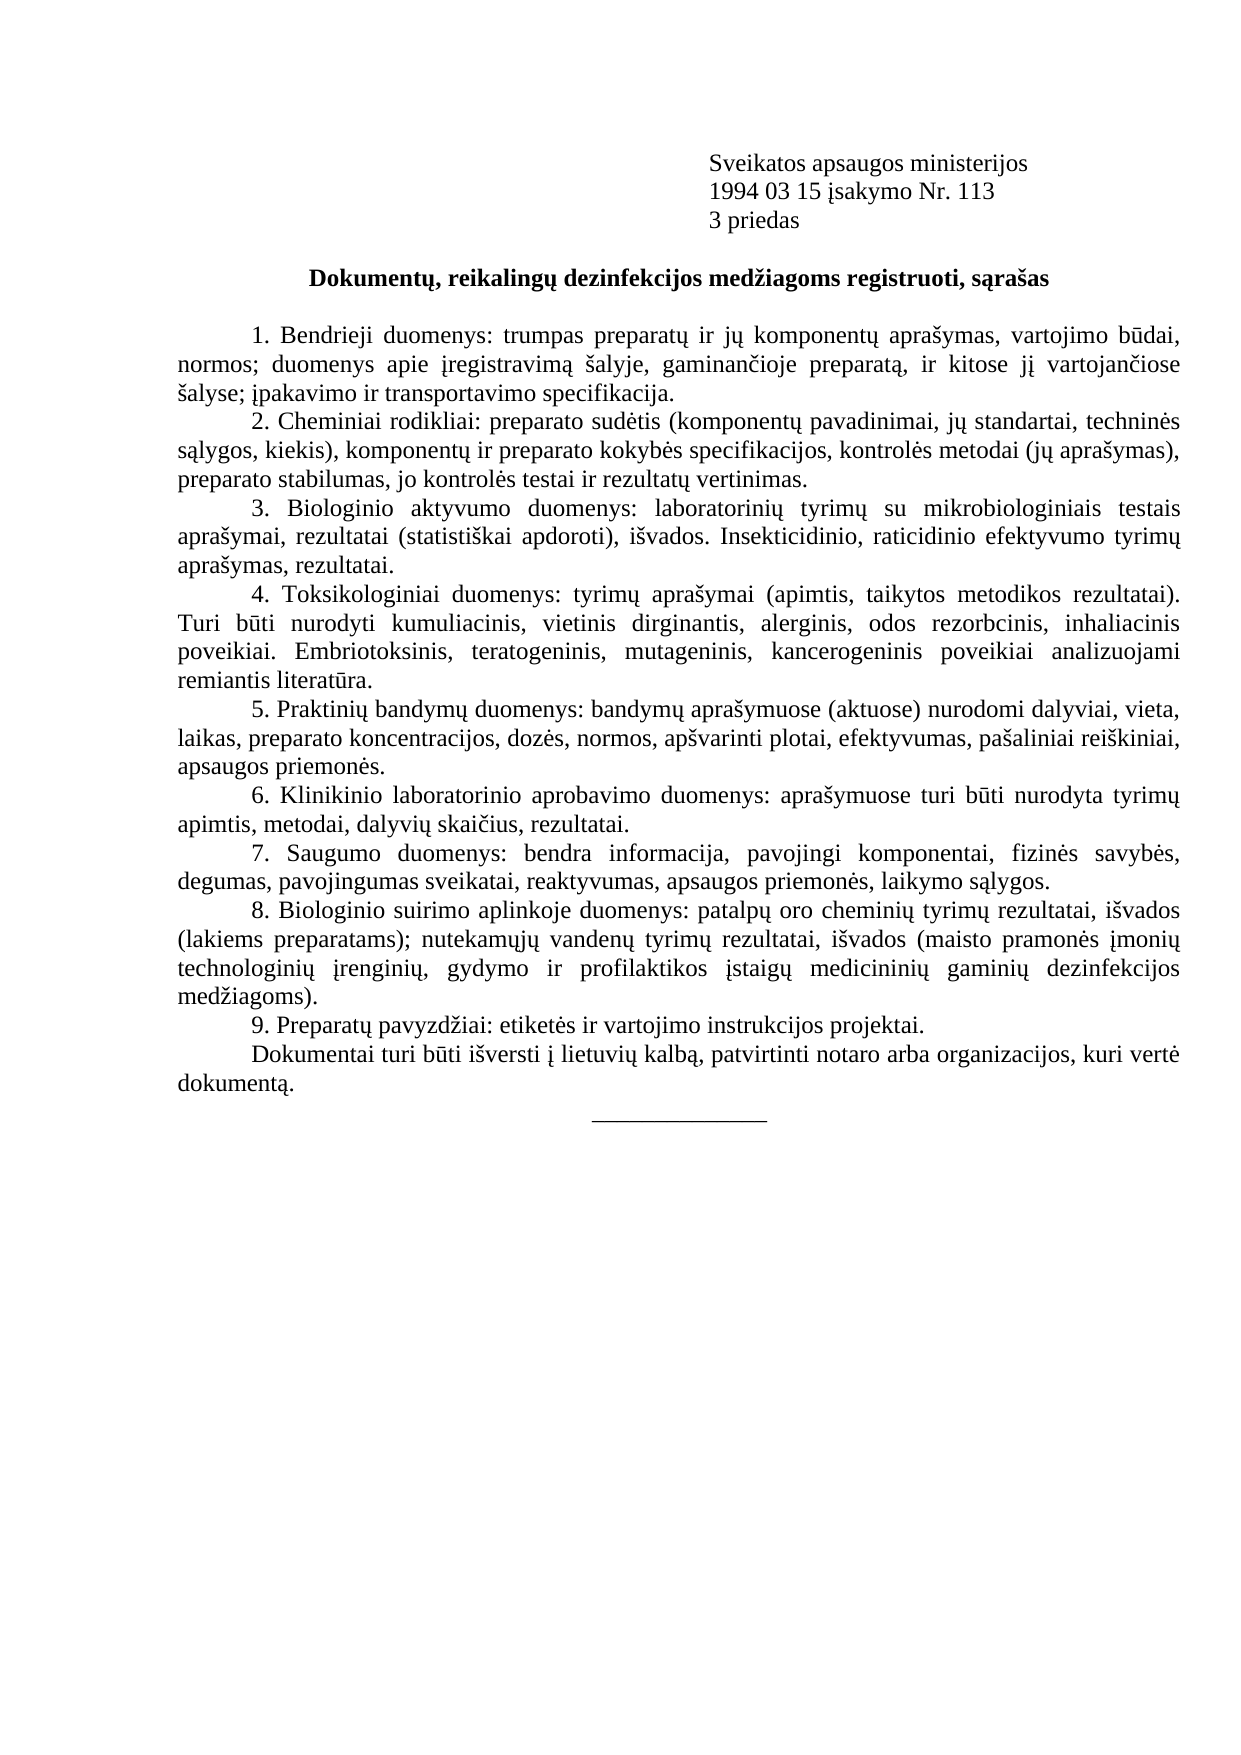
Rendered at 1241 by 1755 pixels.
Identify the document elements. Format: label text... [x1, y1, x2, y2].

text 1. Bendrieji duomenys: trumpas preparatų ir jų komponentų aprašymas, vartojimo būdai, normos; duomenys apie įregistravimą šalyje, gaminančioje preparatą, ir kitose jį vartojančiose šalyse; įpakavimo ir transportavimo specifikacija. [177, 320, 1181, 406]
text 6. Klinikinio laboratorinio aprobavimo duomenys: aprašymuose turi būti nurodyta tyrimų apimtis, metodai, dalyvių skaičius, rezultatai. [177, 780, 1181, 838]
text 3 priedas [177, 205, 1181, 234]
text ______________ [177, 1096, 1181, 1125]
text Dokumentų, reikalingų dezinfekcijos medžiagoms registruoti, sąrašas [177, 263, 1181, 291]
text 8. Biologinio suirimo aplinkoje duomenys: patalpų oro cheminių tyrimų rezultatai, išvados (lakiems preparatams); nutekamųjų vandenų tyrimų rezultatai, išvados (maisto pramonės įmonių technologinių įrenginių, gydymo ir profilaktikos įstaigų medicininių gaminių dezinfekcijos medžiagoms). [177, 895, 1181, 1010]
text 7. Saugumo duomenys: bendra informacija, pavojingi komponentai, fizinės savybės, degumas, pavojingumas sveikatai, reaktyvumas, apsaugos priemonės, laikymo sąlygos. [177, 838, 1181, 895]
text Sveikatos apsaugos ministerijos [177, 148, 1181, 176]
text 4. Toksikologiniai duomenys: tyrimų aprašymai (apimtis, taikytos metodikos rezultatai). Turi būti nurodyti kumuliacinis, vietinis dirginantis, alerginis, odos rezorbcinis, inhaliacinis poveikiai. Embriotoksinis, teratogeninis, mutageninis, kancerogeninis poveikiai analizuojami remiantis literatūra. [177, 579, 1181, 694]
text 9. Preparatų pavyzdžiai: etiketės ir vartojimo instrukcijos projektai. [177, 1010, 1181, 1039]
text 3. Biologinio aktyvumo duomenys: laboratorinių tyrimų su mikrobiologiniais testais aprašymai, rezultatai (statistiškai apdoroti), išvados. Insekticidinio, raticidinio efektyvumo tyrimų aprašymas, rezultatai. [177, 493, 1181, 579]
text 2. Cheminiai rodikliai: preparato sudėtis (komponentų pavadinimai, jų standartai, techninės sąlygos, kiekis), komponentų ir preparato kokybės specifikacijos, kontrolės metodai (jų aprašymas), preparato stabilumas, jo kontrolės testai ir rezultatų vertinimas. [177, 406, 1181, 493]
text 5. Praktinių bandymų duomenys: bandymų aprašymuose (aktuose) nurodomi dalyviai, vieta, laikas, preparato koncentracijos, dozės, normos, apšvarinti plotai, efektyvumas, pašaliniai reiškiniai, apsaugos priemonės. [177, 694, 1181, 780]
text 1994 03 15 įsakymo Nr. 113 [177, 176, 1181, 205]
text Dokumentai turi būti išversti į lietuvių kalbą, patvirtinti notaro arba organizacijos, kuri vertė dokumentą. [177, 1039, 1181, 1096]
